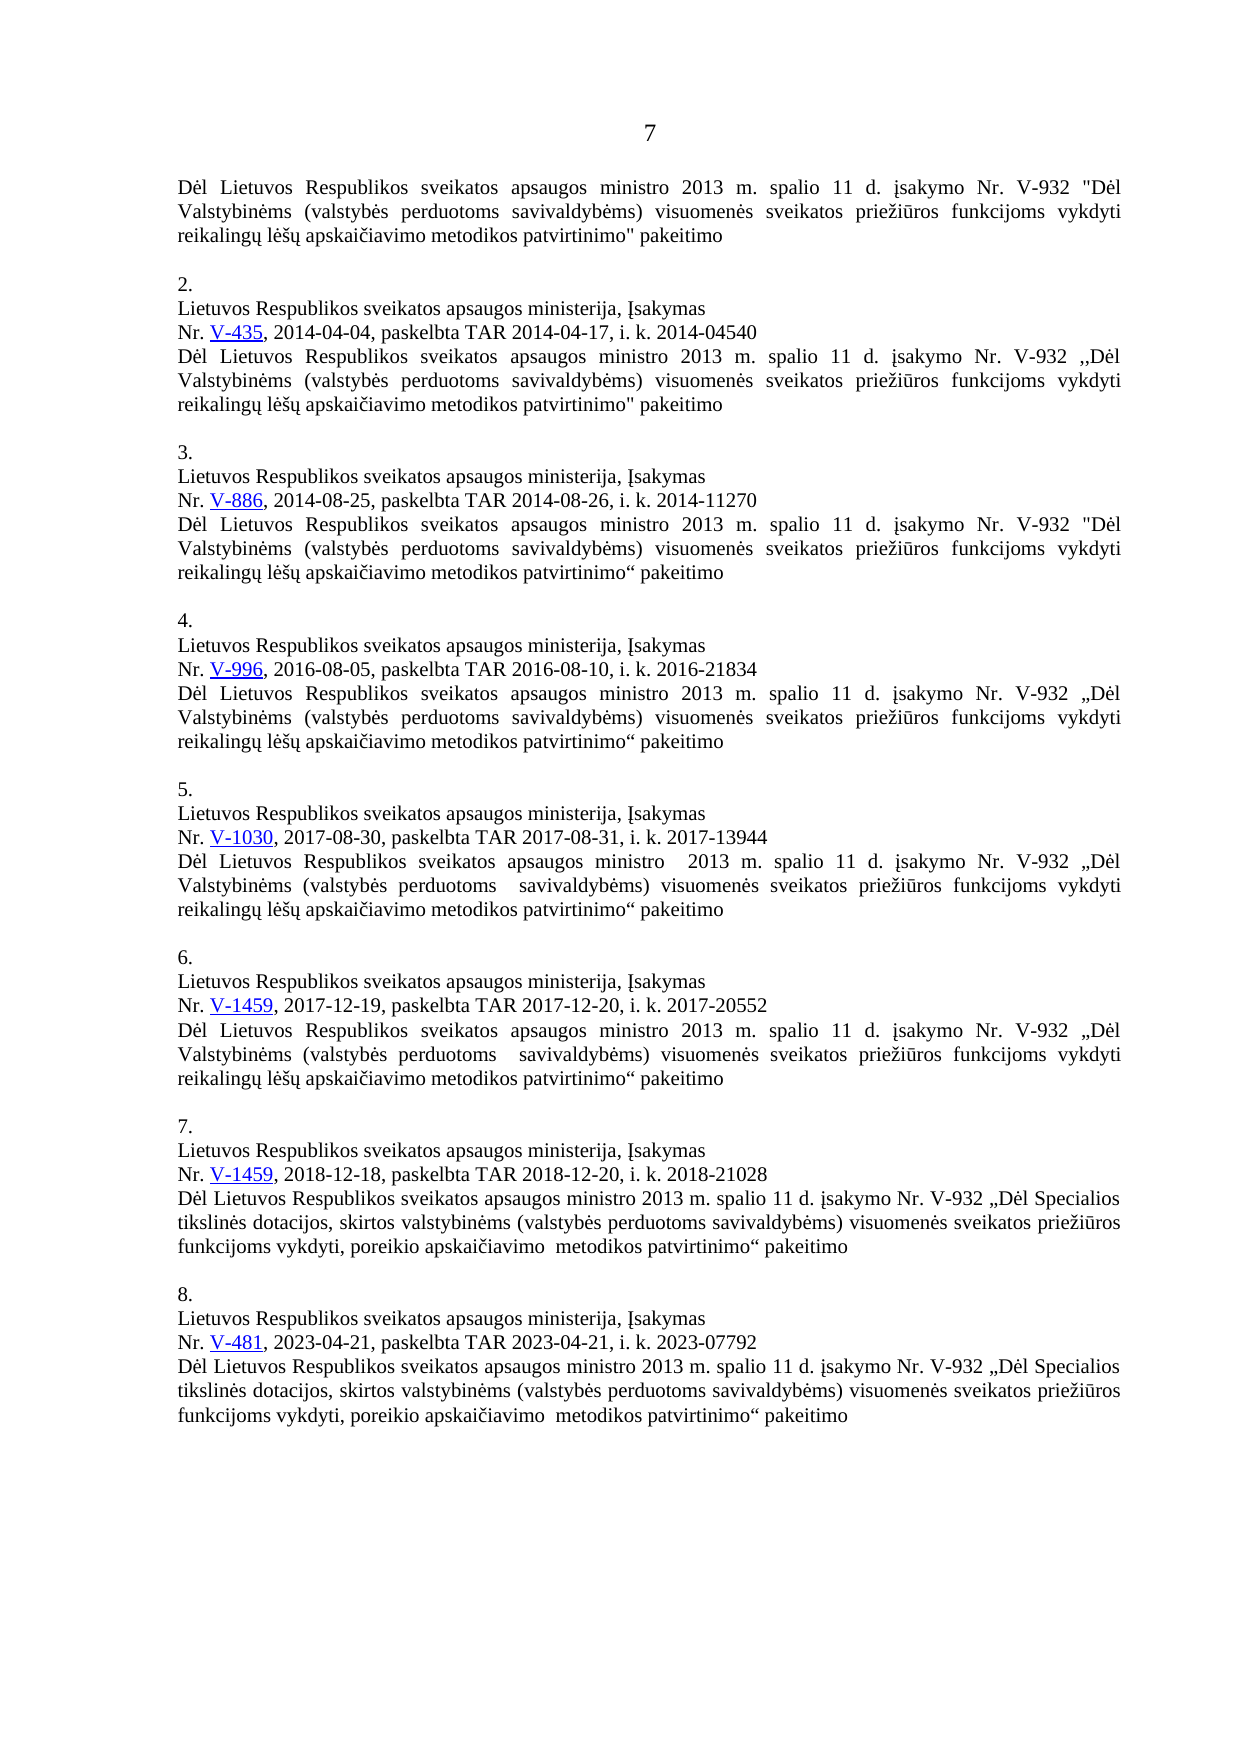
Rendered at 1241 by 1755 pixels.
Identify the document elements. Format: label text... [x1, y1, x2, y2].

text Lietuvos Respublikos sveikatos apsaugos ministerija, Įsakymas [177, 969, 1122, 993]
text Dėl Lietuvos Respublikos sveikatos apsaugos ministro 2013 m. spalio 11 d. įsakymo Nr. V-932 „Dėl Specialios tikslinės dotacijos, skirtos valstybinėms (valstybės perduotoms savivaldybėms) visuomenės sveikatos priežiūros funkcijoms vykdyti, poreikio apskaičiavimo metodikos patvirtinimo“ pakeitimo [177, 1354, 1122, 1427]
text Nr. V-481, 2023-04-21, paskelbta TAR 2023-04-21, i. k. 2023-07792 [177, 1330, 1122, 1354]
text Nr. V-996, 2016-08-05, paskelbta TAR 2016-08-10, i. k. 2016-21834 [177, 657, 1122, 681]
text Dėl Lietuvos Respublikos sveikatos apsaugos ministro 2013 m. spalio 11 d. įsakymo Nr. V-932 „Dėl Valstybinėms (valstybės perduotoms savivaldybėms) visuomenės sveikatos priežiūros funkcijoms vykdyti reikalingų lėšų apskaičiavimo metodikos patvirtinimo“ pakeitimo [177, 849, 1122, 921]
text 7. [177, 1114, 1122, 1138]
text 6. [177, 945, 1122, 969]
text 4. [177, 608, 1122, 632]
text Nr. V-1459, 2017-12-19, paskelbta TAR 2017-12-20, i. k. 2017-20552 [177, 993, 1122, 1017]
text Lietuvos Respublikos sveikatos apsaugos ministerija, Įsakymas [177, 632, 1122, 657]
text Nr. V-1030, 2017-08-30, paskelbta TAR 2017-08-31, i. k. 2017-13944 [177, 825, 1122, 849]
text Dėl Lietuvos Respublikos sveikatos apsaugos ministro 2013 m. spalio 11 d. įsakymo Nr. V-932 „Dėl Valstybinėms (valstybės perduotoms savivaldybėms) visuomenės sveikatos priežiūros funkcijoms vykdyti reikalingų lėšų apskaičiavimo metodikos patvirtinimo“ pakeitimo [177, 1017, 1122, 1090]
text Lietuvos Respublikos sveikatos apsaugos ministerija, Įsakymas [177, 1138, 1122, 1162]
text Lietuvos Respublikos sveikatos apsaugos ministerija, Įsakymas [177, 464, 1122, 488]
text 3. [177, 440, 1122, 464]
text Dėl Lietuvos Respublikos sveikatos apsaugos ministro 2013 m. spalio 11 d. įsakymo Nr. V-932 "Dėl Valstybinėms (valstybės perduotoms savivaldybėms) visuomenės sveikatos priežiūros funkcijoms vykdyti reikalingų lėšų apskaičiavimo metodikos patvirtinimo“ pakeitimo [177, 512, 1122, 584]
text Nr. V-886, 2014-08-25, paskelbta TAR 2014-08-26, i. k. 2014-11270 [177, 488, 1122, 512]
text Dėl Lietuvos Respublikos sveikatos apsaugos ministro 2013 m. spalio 11 d. įsakymo Nr. V-932 ,,Dėl Valstybinėms (valstybės perduotoms savivaldybėms) visuomenės sveikatos priežiūros funkcijoms vykdyti reikalingų lėšų apskaičiavimo metodikos patvirtinimo" pakeitimo [177, 344, 1122, 416]
text 2. [177, 272, 1122, 296]
text Lietuvos Respublikos sveikatos apsaugos ministerija, Įsakymas [177, 801, 1122, 825]
text Nr. V-1459, 2018-12-18, paskelbta TAR 2018-12-20, i. k. 2018-21028 [177, 1162, 1122, 1186]
text Nr. V-435, 2014-04-04, paskelbta TAR 2014-04-17, i. k. 2014-04540 [177, 320, 1122, 344]
text 5. [177, 777, 1122, 801]
text 8. [177, 1282, 1122, 1306]
text Lietuvos Respublikos sveikatos apsaugos ministerija, Įsakymas [177, 1306, 1122, 1330]
text Dėl Lietuvos Respublikos sveikatos apsaugos ministro 2013 m. spalio 11 d. įsakymo Nr. V-932 "Dėl Valstybinėms (valstybės perduotoms savivaldybėms) visuomenės sveikatos priežiūros funkcijoms vykdyti reikalingų lėšų apskaičiavimo metodikos patvirtinimo" pakeitimo [177, 175, 1122, 247]
text Dėl Lietuvos Respublikos sveikatos apsaugos ministro 2013 m. spalio 11 d. įsakymo Nr. V-932 „Dėl Valstybinėms (valstybės perduotoms savivaldybėms) visuomenės sveikatos priežiūros funkcijoms vykdyti reikalingų lėšų apskaičiavimo metodikos patvirtinimo“ pakeitimo [177, 681, 1122, 753]
text Lietuvos Respublikos sveikatos apsaugos ministerija, Įsakymas [177, 296, 1122, 320]
text Dėl Lietuvos Respublikos sveikatos apsaugos ministro 2013 m. spalio 11 d. įsakymo Nr. V-932 „Dėl Specialios tikslinės dotacijos, skirtos valstybinėms (valstybės perduotoms savivaldybėms) visuomenės sveikatos priežiūros funkcijoms vykdyti, poreikio apskaičiavimo metodikos patvirtinimo“ pakeitimo [177, 1186, 1122, 1258]
